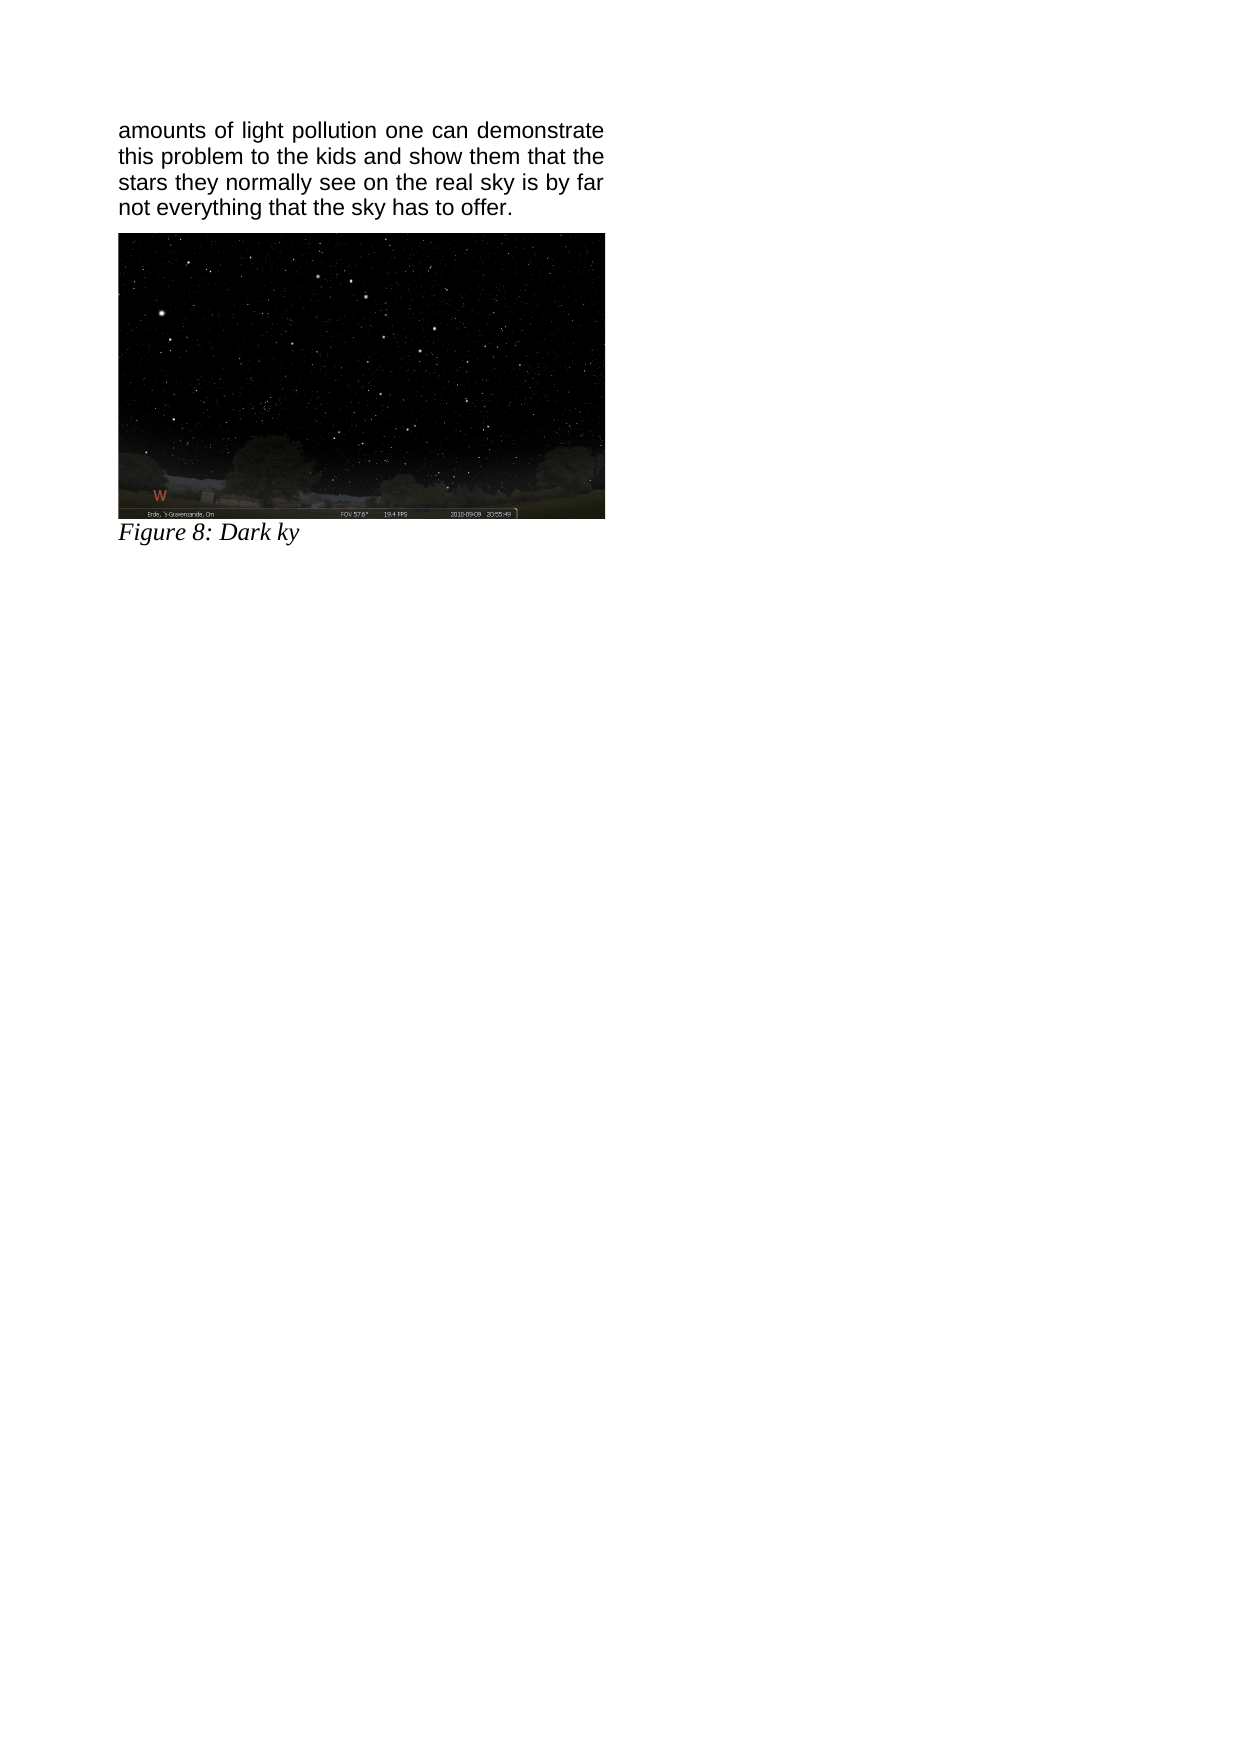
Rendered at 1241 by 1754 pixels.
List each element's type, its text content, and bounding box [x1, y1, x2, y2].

text Figure 8: Dark ky [118, 519, 605, 546]
text amounts of light pollution one can demonstrate this problem to the kids and show them that the stars they normally see on the real sky is by far not everything that the sky has to offer. [118, 118, 605, 221]
picture [118, 233, 606, 519]
